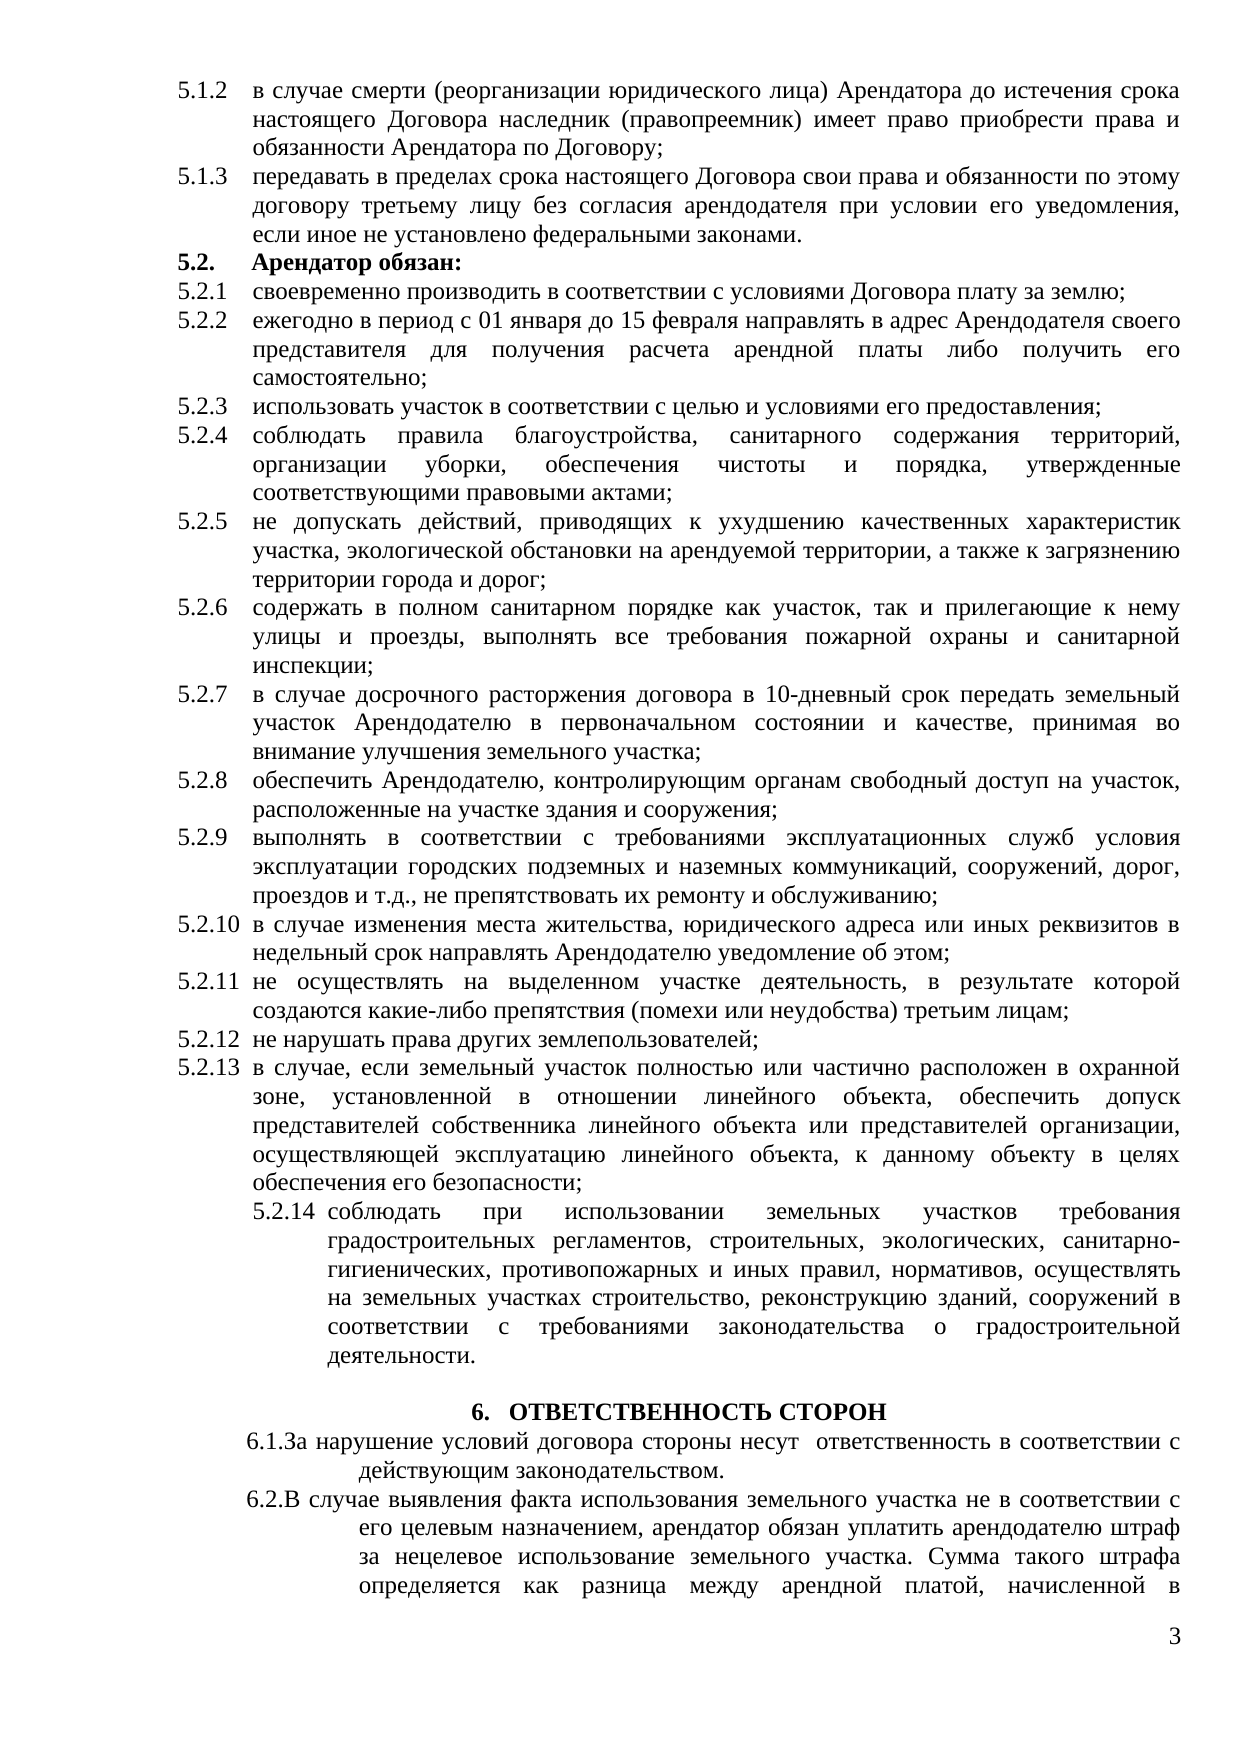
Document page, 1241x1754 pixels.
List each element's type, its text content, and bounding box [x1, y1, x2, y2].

list ежегодно в период с 01 января до 15 февраля направлять в адрес Арендодателя своего представителя для получения расчета арендной платы либо получить его самостоятельно; [177, 305, 1181, 391]
list выполнять в соответствии с требованиями эксплуатационных служб условия эксплуатации городских подземных и наземных коммуникаций, сооружений, дорог, проездов и т.д., не препятствовать их ремонту и обслуживанию; [177, 822, 1181, 909]
list своевременно производить в соответствии с условиями Договора плату за землю; [177, 276, 1181, 305]
list соблюдать при использовании земельных участков требования градостроительных регламентов, строительных, экологических, санитарно-гигиенических, противопожарных и иных правил, нормативов, осуществлять на земельных участках строительство, реконструкцию зданий, сооружений в соответствии с требованиями законодательства о градостроительной деятельности. [252, 1196, 1181, 1369]
list В случае выявления факта использования земельного участка не в соответствии с его целевым назначением, арендатор обязан уплатить арендодателю штраф за нецелевое использование земельного участка. Сумма такого штрафа определяется как разница между арендной платой, начисленной в [246, 1484, 1181, 1599]
list не осуществлять на выделенном участке деятельность, в результате которой создаются какие-либо препятствия (помехи или неудобства) третьим лицам; [177, 966, 1181, 1024]
list соблюдать правила благоустройства, санитарного содержания территорий, организации уборки, обеспечения чистоты и порядка, утвержденные соответствующими правовыми актами; [177, 420, 1181, 506]
list в случае досрочного расторжения договора в 10-дневный срок передать земельный участок Арендодателю в первоначальном состоянии и качестве, принимая во внимание улучшения земельного участка; [177, 679, 1181, 765]
list использовать участок в соответствии с целью и условиями его предоставления; [177, 391, 1181, 420]
text 5.2. Арендатор обязан: [177, 247, 1181, 276]
list не допускать действий, приводящих к ухудшению качественных характеристик участка, экологической обстановки на арендуемой территории, а также к загрязнению территории города и дорог; [177, 506, 1181, 592]
list обеспечить Арендодателю, контролирующим органам свободный доступ на участок, расположенные на участке здания и сооружения; [177, 765, 1181, 822]
list ОТВЕТСТВЕННОСТЬ СТОРОН [177, 1397, 1181, 1426]
list в случае изменения места жительства, юридического адреса или иных реквизитов в недельный срок направлять Арендодателю уведомление об этом; [177, 909, 1181, 966]
list в случае, если земельный участок полностью или частично расположен в охранной зоне, установленной в отношении линейного объекта, обеспечить допуск представителей собственника линейного объекта или представителей организации, осуществляющей эксплуатацию линейного объекта, к данному объекту в целях обеспечения его безопасности; [177, 1052, 1181, 1196]
list содержать в полном санитарном порядке как участок, так и прилегающие к нему улицы и проезды, выполнять все требования пожарной охраны и санитарной инспекции; [177, 592, 1181, 679]
list передавать в пределах срока настоящего Договора свои права и обязанности по этому договору третьему лицу без согласия арендодателя при условии его уведомления, если иное не установлено федеральными законами. [177, 161, 1181, 247]
list За нарушение условий договора стороны несут ответственность в соответствии с действующим законодательством. [246, 1426, 1181, 1484]
list в случае смерти (реорганизации юридического лица) Арендатора до истечения срока настоящего Договора наследник (правопреемник) имеет право приобрести права и обязанности Арендатора по Договору; [177, 75, 1181, 161]
list не нарушать права других землепользователей; [177, 1024, 1181, 1052]
